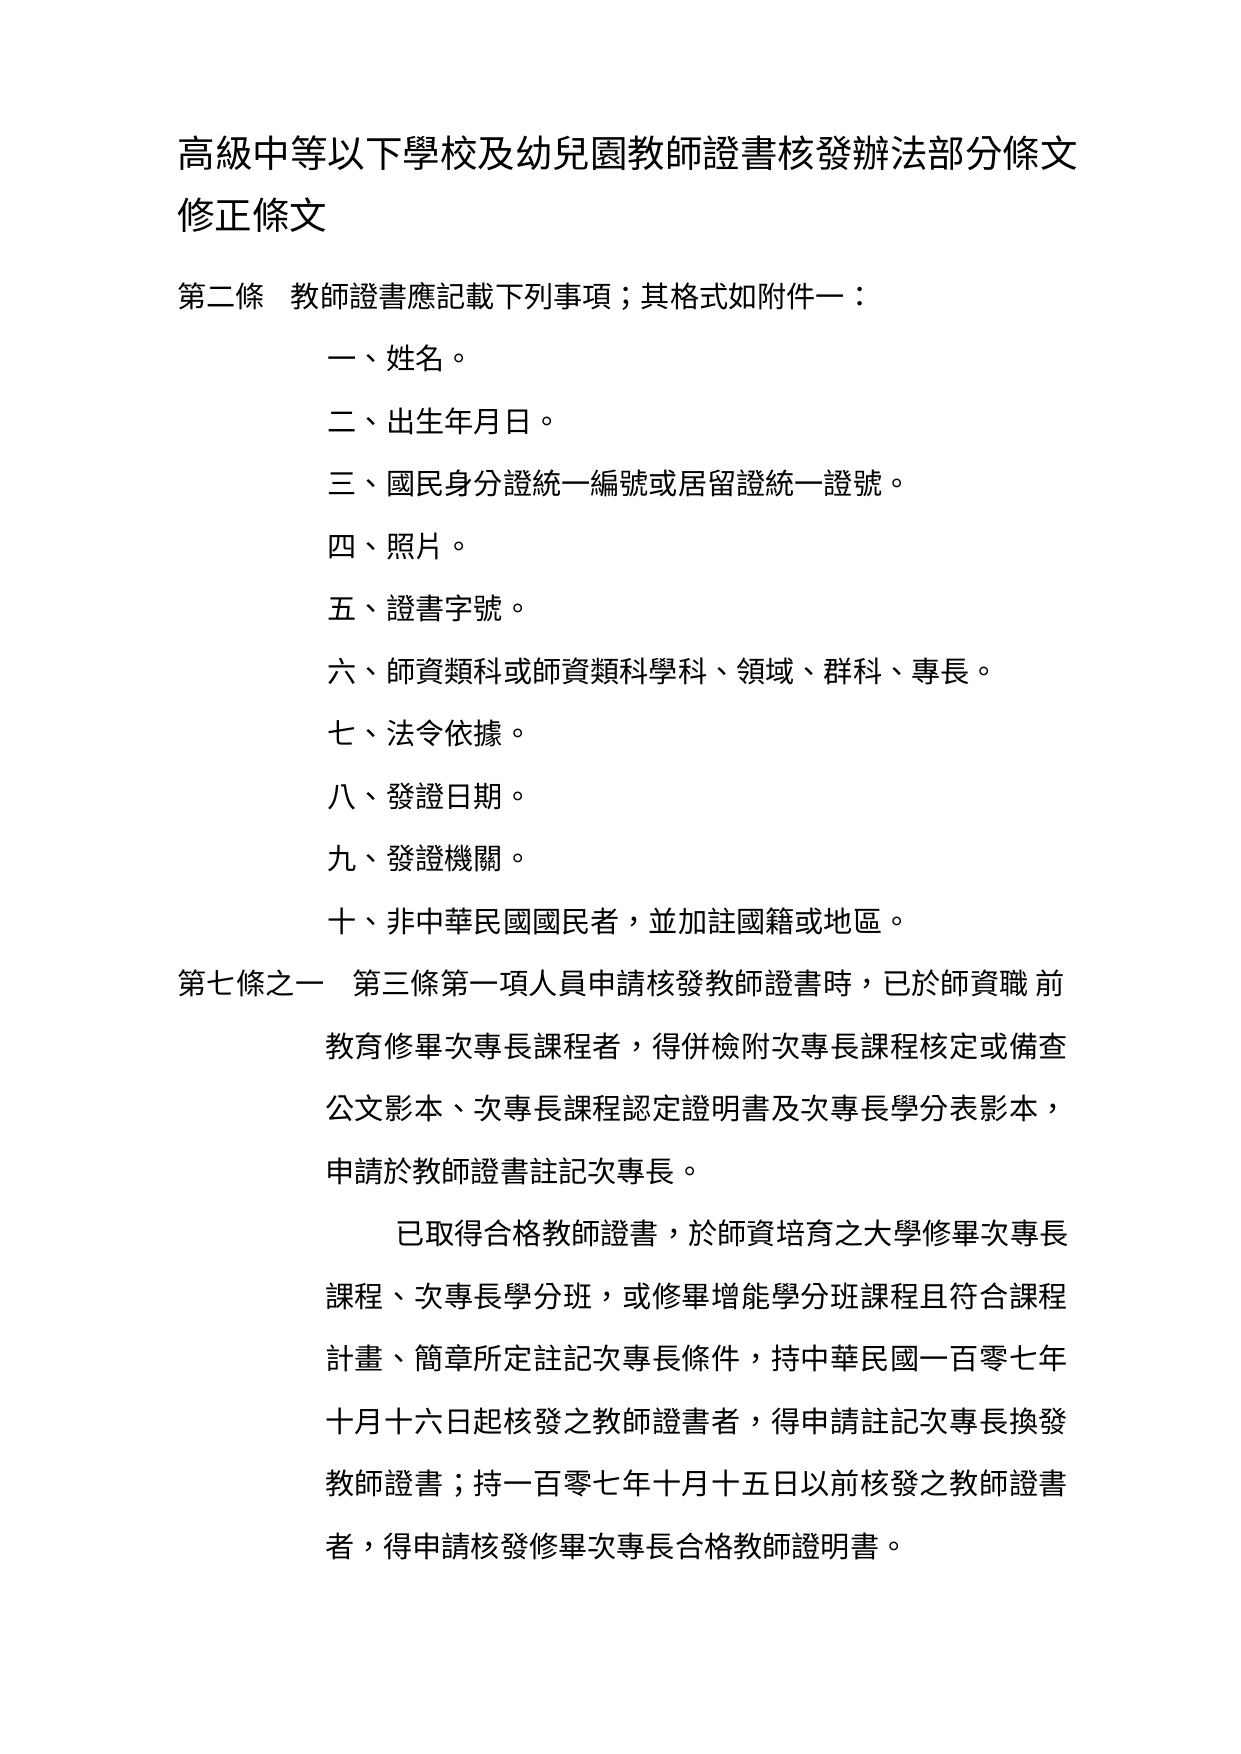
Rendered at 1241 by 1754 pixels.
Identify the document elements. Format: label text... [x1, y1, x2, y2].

list 國民身分證統一編號或居留證統一證號。 [327, 451, 1068, 513]
list 照片。 [327, 513, 1068, 576]
list 出生年月日。 [327, 388, 1068, 451]
list 非中華民國國民者，並加註國籍或地區。 [327, 888, 1068, 951]
list 發證日期。 [327, 763, 1068, 826]
list 師資類科或師資類科學科、領域、群科、專長。 [327, 638, 1068, 701]
list 姓名。 [327, 326, 1068, 388]
text 已取得合格教師證書，於師資培育之大學修畢次專長課程、次專長學分班，或修畢增能學分班課程且符合課程計畫、簡章所定註記次專長條件，持中華民國一百零七年十月十六日起核發之教師證書者，得申請註記次專長換發教師證書；持一百零七年十月十五日以前核發之教師證書者，得申請核發修畢次專長合格教師證明書。 [325, 1201, 1069, 1576]
text 第七條之一 第三條第一項人員申請核發教師證書時，已於師資職 前教育修畢次專長課程者，得併檢附次專長課程核定或備查公文影本、次專長課程認定證明書及次專長學分表影本，申請於教師證書註記次專長。 [177, 951, 1069, 1201]
text 高級中等以下學校及幼兒園教師證書核發辦法部分條文修正條文 [177, 119, 1107, 244]
list 發證機關。 [327, 826, 1068, 888]
list 證書字號。 [327, 576, 1068, 638]
list 法令依據。 [327, 701, 1068, 763]
text 第二條 教師證書應記載下列事項；其格式如附件一： [177, 263, 1068, 326]
